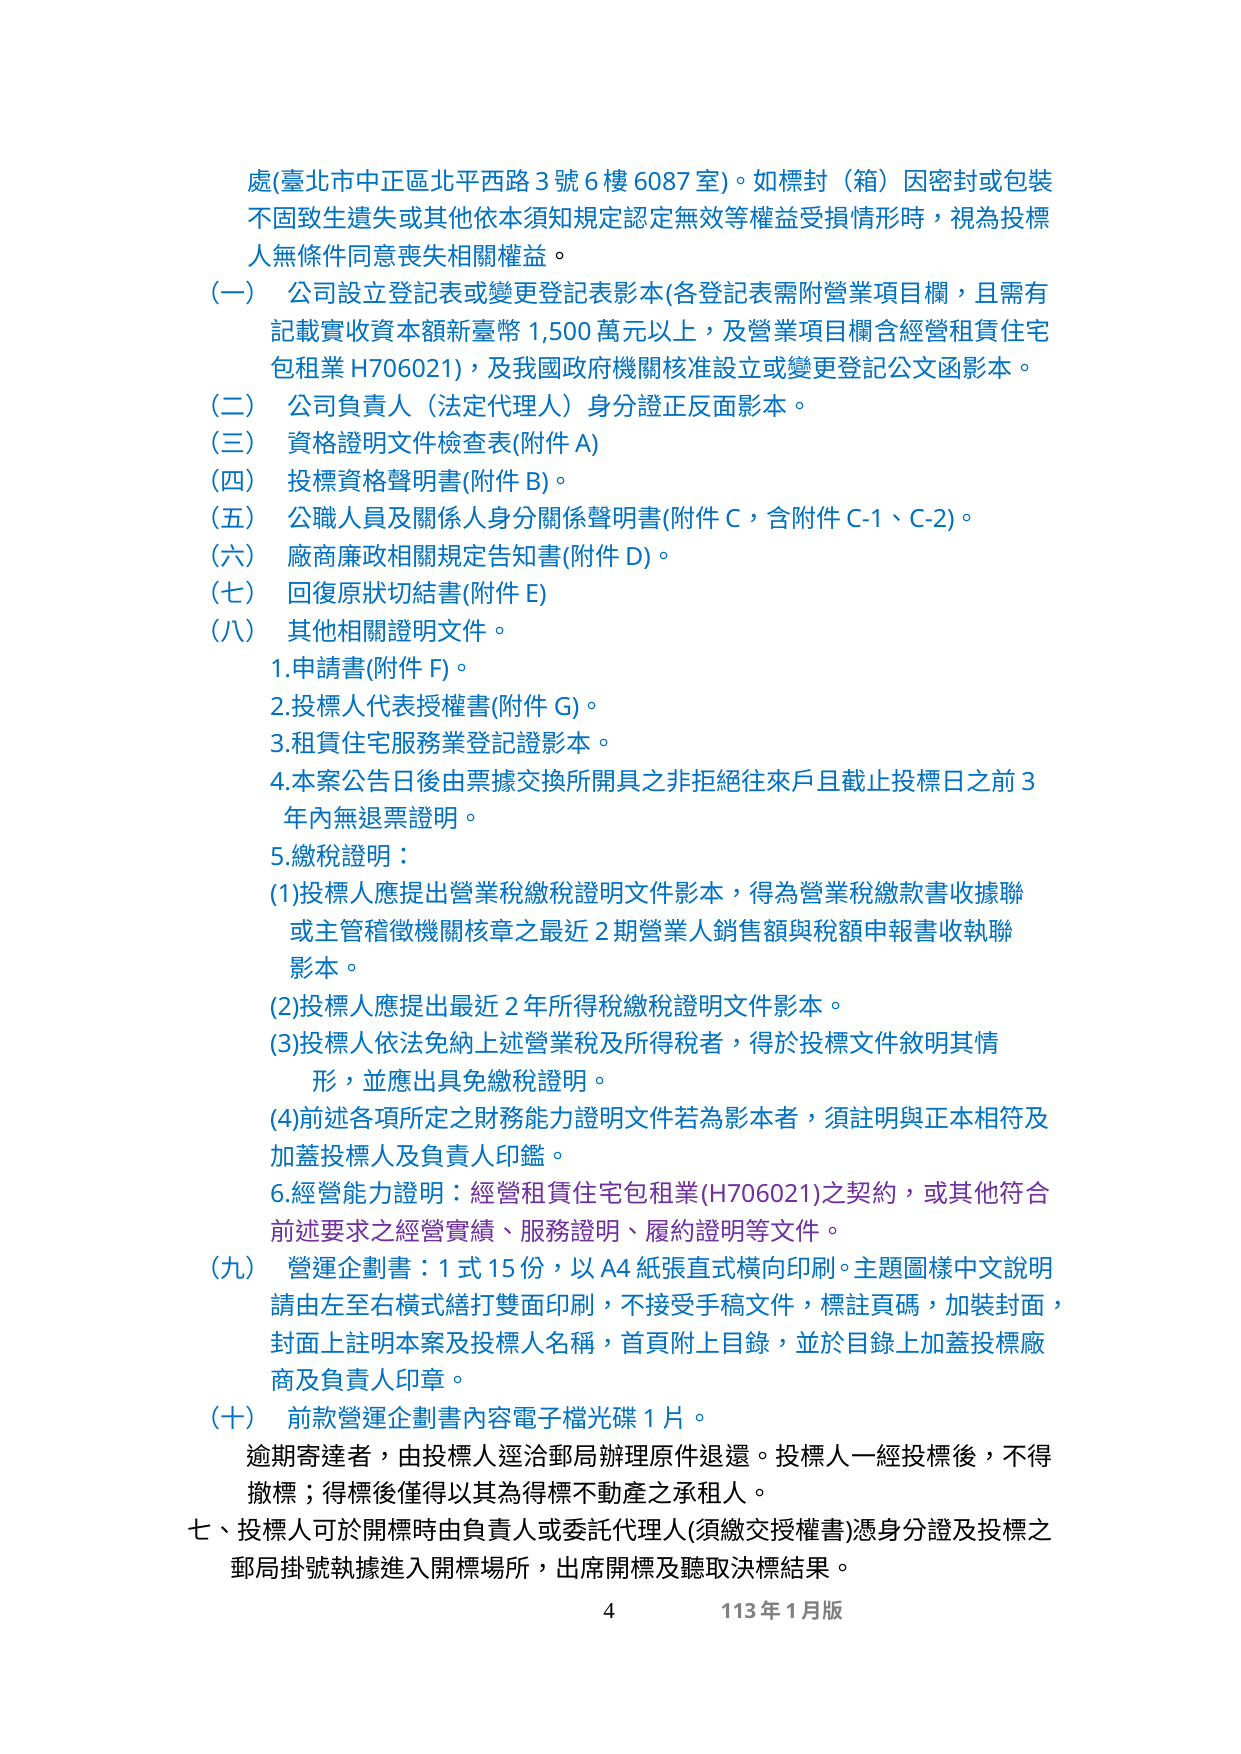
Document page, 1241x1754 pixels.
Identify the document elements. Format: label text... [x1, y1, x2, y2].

text 形，並應出具免繳稅證明。 [187, 1060, 1051, 1097]
list 資格證明文件檢查表(附件A) [195, 422, 1051, 460]
text (3)投標人依法免納上述營業稅及所得稅者，得於投標文件敘明其情 [270, 1022, 1051, 1060]
text 處(臺北市中正區北平西路3號6樓6087室)。如標封（箱）因密封或包裝不固致生遺失或其他依本須知規定認定無效等權益受損情形時，視為投標人無條件同意喪失相關權益。 [246, 160, 1053, 272]
text 逾期寄達者，由投標人逕洽郵局辦理原件退還。投標人一經投標後，不得撤標；得標後僅得以其為得標不動產之承租人。 [246, 1435, 1053, 1510]
text 或主管稽徵機關核章之最近2期營業人銷售額與稅額申報書收執聯 [270, 910, 1051, 947]
list 回復原狀切結書(附件E) [195, 572, 1053, 610]
list 營運企劃書：1式15份，以A4紙張直式橫向印刷。主題圖樣中文說明請由左至右橫式繕打雙面印刷，不接受手稿文件，標註頁碼，加裝封面，封面上註明本案及投標人名稱，首頁附上目錄，並於目錄上加蓋投標廠商及負責人印章。 [195, 1247, 1053, 1397]
list 前款營運企劃書內容電子檔光碟1片。 [195, 1397, 1051, 1435]
list 公司負責人（法定代理人）身分證正反面影本。 [195, 385, 1051, 422]
text 2.投標人代表授權書(附件G)。 [270, 685, 1051, 722]
list 公司設立登記表或變更登記表影本(各登記表需附營業項目欄，且需有記載實收資本額新臺幣1,500萬元以上，及營業項目欄含經營租賃住宅包租業H706021)，及我國政府機關核准設立或變更登記公文函影本。 [195, 272, 1051, 385]
list 廠商廉政相關規定告知書(附件D)。 [195, 535, 1051, 572]
text (2)投標人應提出最近2年所得稅繳稅證明文件影本。 [270, 985, 1051, 1022]
text 年內無退票證明。 [270, 797, 1051, 835]
text 影本。 [270, 947, 1051, 985]
text 5.繳稅證明： [270, 835, 1051, 872]
text 4.本案公告日後由票據交換所開具之非拒絕往來戶且截止投標日之前3 [270, 760, 1051, 797]
list 投標資格聲明書(附件B)。 [195, 460, 1051, 497]
text (1)投標人應提出營業稅繳稅證明文件影本，得為營業稅繳款書收據聯 [270, 872, 1051, 910]
list 其他相關證明文件。 [195, 610, 1051, 647]
text 6.經營能力證明：經營租賃住宅包租業(H706021)之契約，或其他符合前述要求之經營實績、服務證明、履約證明等文件。 [270, 1172, 1051, 1247]
text 1.申請書(附件F)。 [270, 647, 1051, 685]
text 3.租賃住宅服務業登記證影本。 [270, 722, 1051, 760]
text (4)前述各項所定之財務能力證明文件若為影本者，須註明與正本相符及加蓋投標人及負責人印鑑。 [270, 1097, 1051, 1172]
text 七、投標人可於開標時由負責人或委託代理人(須繳交授權書)憑身分證及投標之郵局掛號執據進入開標場所，出席開標及聽取決標結果。 [187, 1510, 1053, 1585]
list 公職人員及關係人身分關係聲明書(附件C，含附件C-1、C-2)。 [195, 497, 1051, 535]
